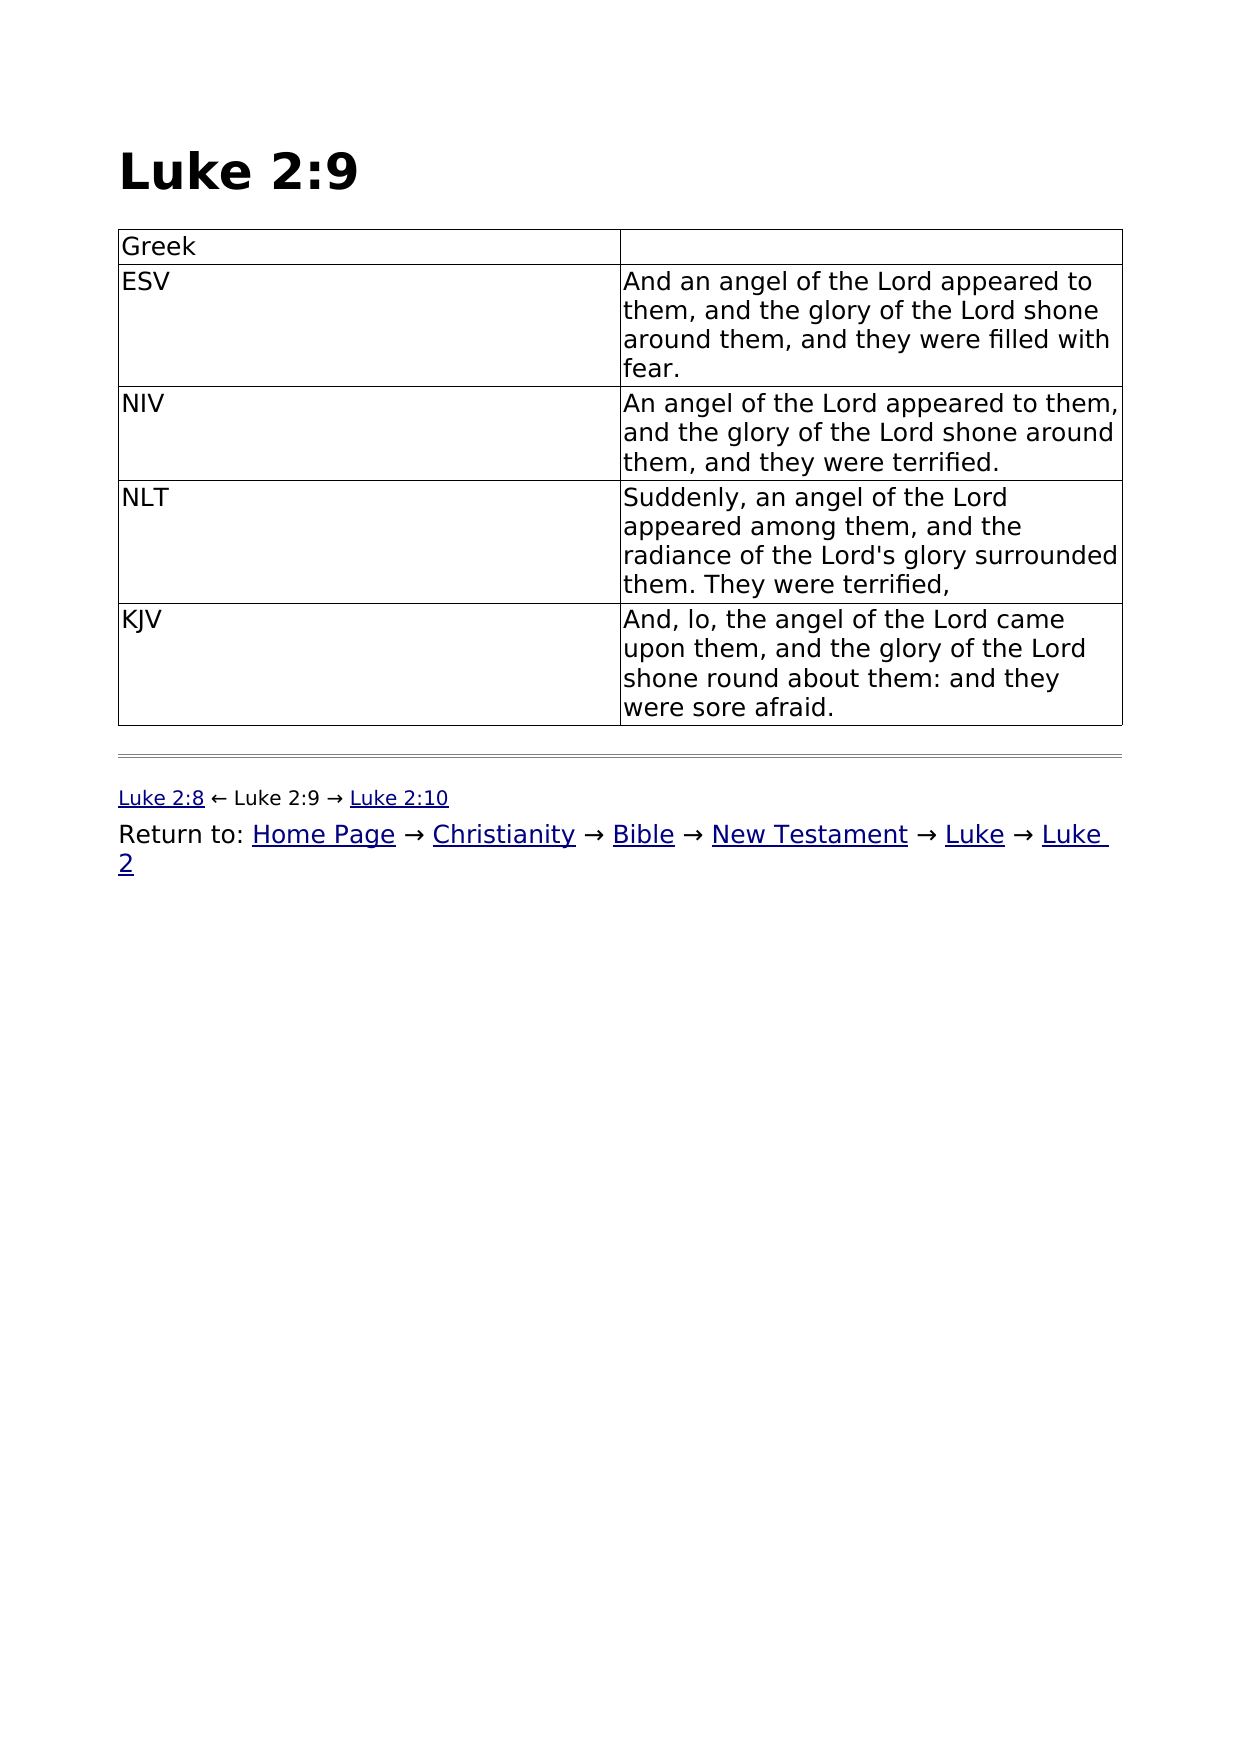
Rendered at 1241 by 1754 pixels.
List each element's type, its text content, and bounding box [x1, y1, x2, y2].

table_cell NLT [119, 481, 620, 602]
table_header Greek [119, 230, 620, 264]
table_cell NIV [119, 387, 620, 480]
table_cell And, lo, the angel of the Lord came upon them, and the glory of the Lord shone round about them: and they were sore afraid. [621, 604, 1122, 725]
table_cell An angel of the Lord appeared to them, and the glory of the Lord shone around them, and they were terrified. [621, 387, 1122, 480]
text Luke 2:8 ← Luke 2:9 → Luke 2:10 [118, 786, 1122, 820]
table_cell And an angel of the Lord appeared to them, and the glory of the Lord shone around them, and they were filled with fear. [621, 265, 1122, 386]
table_cell KJV [119, 604, 620, 725]
table_cell ESV [119, 265, 620, 386]
text Return to: Home Page → Christianity → Bible → New Testament → Luke → Luke 2 [118, 820, 1122, 879]
subtitle Luke 2:9 [118, 143, 1122, 201]
table_header [621, 230, 1122, 264]
table_cell Suddenly, an angel of the Lord appeared among them, and the radiance of the Lord's glory surrounded them. They were terrified, [621, 481, 1122, 602]
